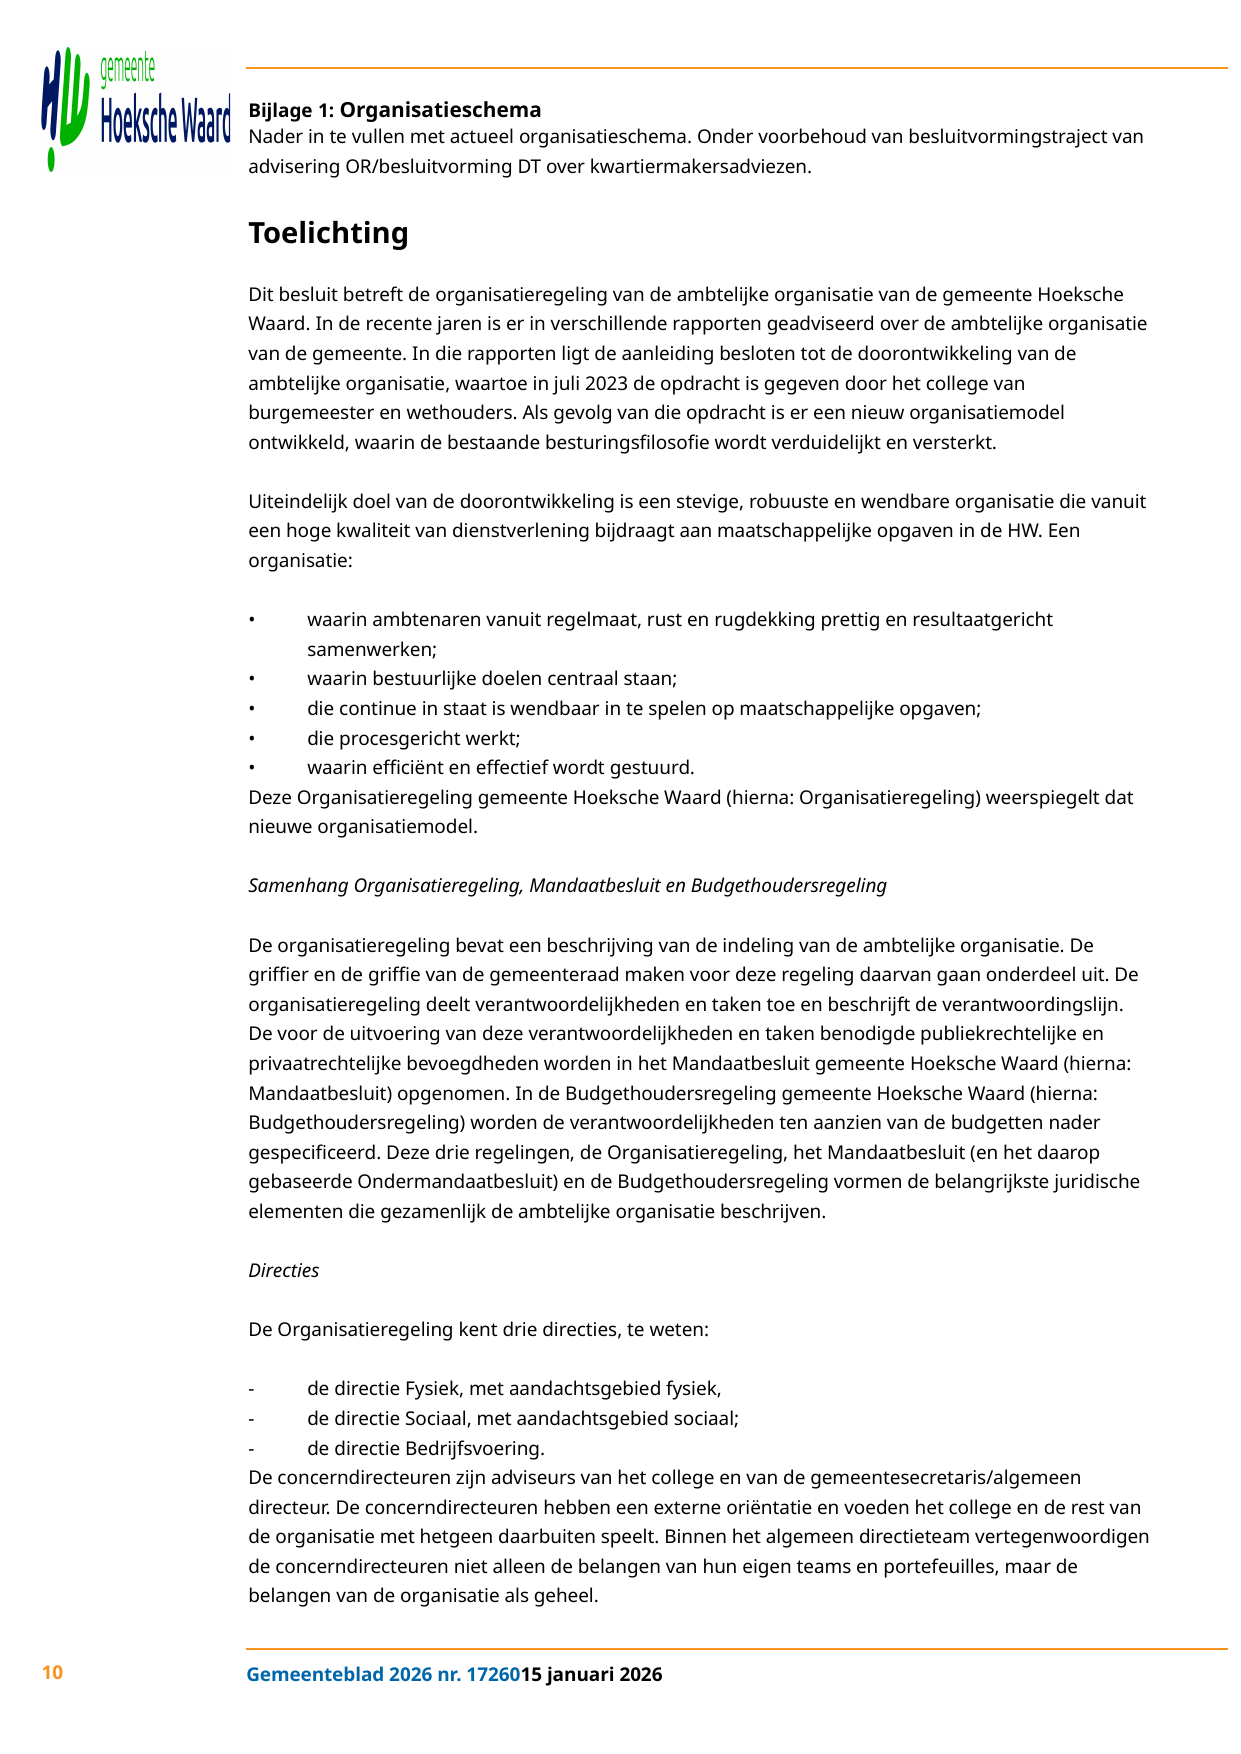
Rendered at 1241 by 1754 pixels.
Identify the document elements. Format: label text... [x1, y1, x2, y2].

picture [41, 47, 231, 172]
list de directie Bedrijfsvoering. [248, 1435, 1152, 1460]
list de directie Fysiek, met aandachtsgebied fysiek, [248, 1376, 1152, 1401]
text Bijlage 1: Organisatieschema [248, 95, 1152, 123]
text Toelichting [248, 212, 1152, 252]
text Dit besluit betreft de organisatieregeling van de ambtelijke organisatie van de gemeente Hoeksche Waard. In de recente jaren is er in verschillende rapporten geadviseerd over de ambtelijke organisatie van de gemeente. In die rapporten ligt de aanleiding besloten tot de doorontwikkeling van de ambtelijke organisatie, waartoe in juli 2023 de opdracht is gegeven door het college van burgemeester en wethouders. Als gevolg van die opdracht is er een nieuw organisatiemodel ontwikkeld, waarin de bestaande besturingsfilosofie wordt verduidelijkt en versterkt. [248, 281, 1152, 454]
text De concerndirecteuren zijn adviseurs van het college en van de gemeentesecretaris/algemeen directeur. De concerndirecteuren hebben een externe oriëntatie en voeden het college en de rest van de organisatie met hetgeen daarbuiten speelt. Binnen het algemeen directieteam vertegenwoordigen de concerndirecteuren niet alleen de belangen van hun eigen teams en portefeuilles, maar de belangen van de organisatie als geheel. [248, 1464, 1152, 1608]
list die procesgericht werkt; [248, 725, 1152, 750]
list waarin ambtenaren vanuit regelmaat, rust en rugdekking prettig en resultaatgericht samenwerken; [248, 606, 1152, 662]
list waarin bestuurlijke doelen centraal staan; [248, 666, 1152, 691]
list waarin efficiënt en effectief wordt gestuurd. [248, 754, 1152, 780]
text De Organisatieregeling kent drie directies, te weten: [248, 1316, 1152, 1342]
text Uiteindelijk doel van de doorontwikkeling is een stevige, robuuste en wendbare organisatie die vanuit een hoge kwaliteit van dienstverlening bijdraagt aan maatschappelijke opgaven in de HW. Een organisatie: [248, 488, 1152, 573]
list de directie Sociaal, met aandachtsgebied sociaal; [248, 1405, 1152, 1431]
list die continue in staat is wendbaar in te spelen op maatschappelijke opgaven; [248, 695, 1152, 721]
text Directies [248, 1257, 1152, 1283]
text Nader in te vullen met actueel organisatieschema. Onder voorbehoud van besluitvormingstraject van advisering OR/besluitvorming DT over kwartiermakersadviezen. [248, 123, 1152, 179]
text Deze Organisatieregeling gemeente Hoeksche Waard (hierna: Organisatieregeling) weerspiegelt dat nieuwe organisatiemodel. [248, 784, 1152, 839]
text De organisatieregeling bevat een beschrijving van de indeling van de ambtelijke organisatie. De griffier en de griffie van de gemeenteraad maken voor deze regeling daarvan gaan onderdeel uit. De organisatieregeling deelt verantwoordelijkheden en taken toe en beschrijft de verantwoordingslijn. De voor de uitvoering van deze verantwoordelijkheden en taken benodigde publiekrechtelijke en privaatrechtelijke bevoegdheden worden in het Mandaatbesluit gemeente Hoeksche Waard (hierna: Mandaatbesluit) opgenomen. In de Budgethoudersregeling gemeente Hoeksche Waard (hierna: Budgethoudersregeling) worden de verantwoordelijkheden ten aanzien van de budgetten nader gespecificeerd. Deze drie regelingen, de Organisatieregeling, het Mandaatbesluit (en het daarop gebaseerde Ondermandaatbesluit) en de Budgethoudersregeling vormen de belangrijkste juridische elementen die gezamenlijk de ambtelijke organisatie beschrijven. [248, 932, 1152, 1224]
text Samenhang Organisatieregeling, Mandaatbesluit en Budgethoudersregeling [248, 873, 1152, 898]
